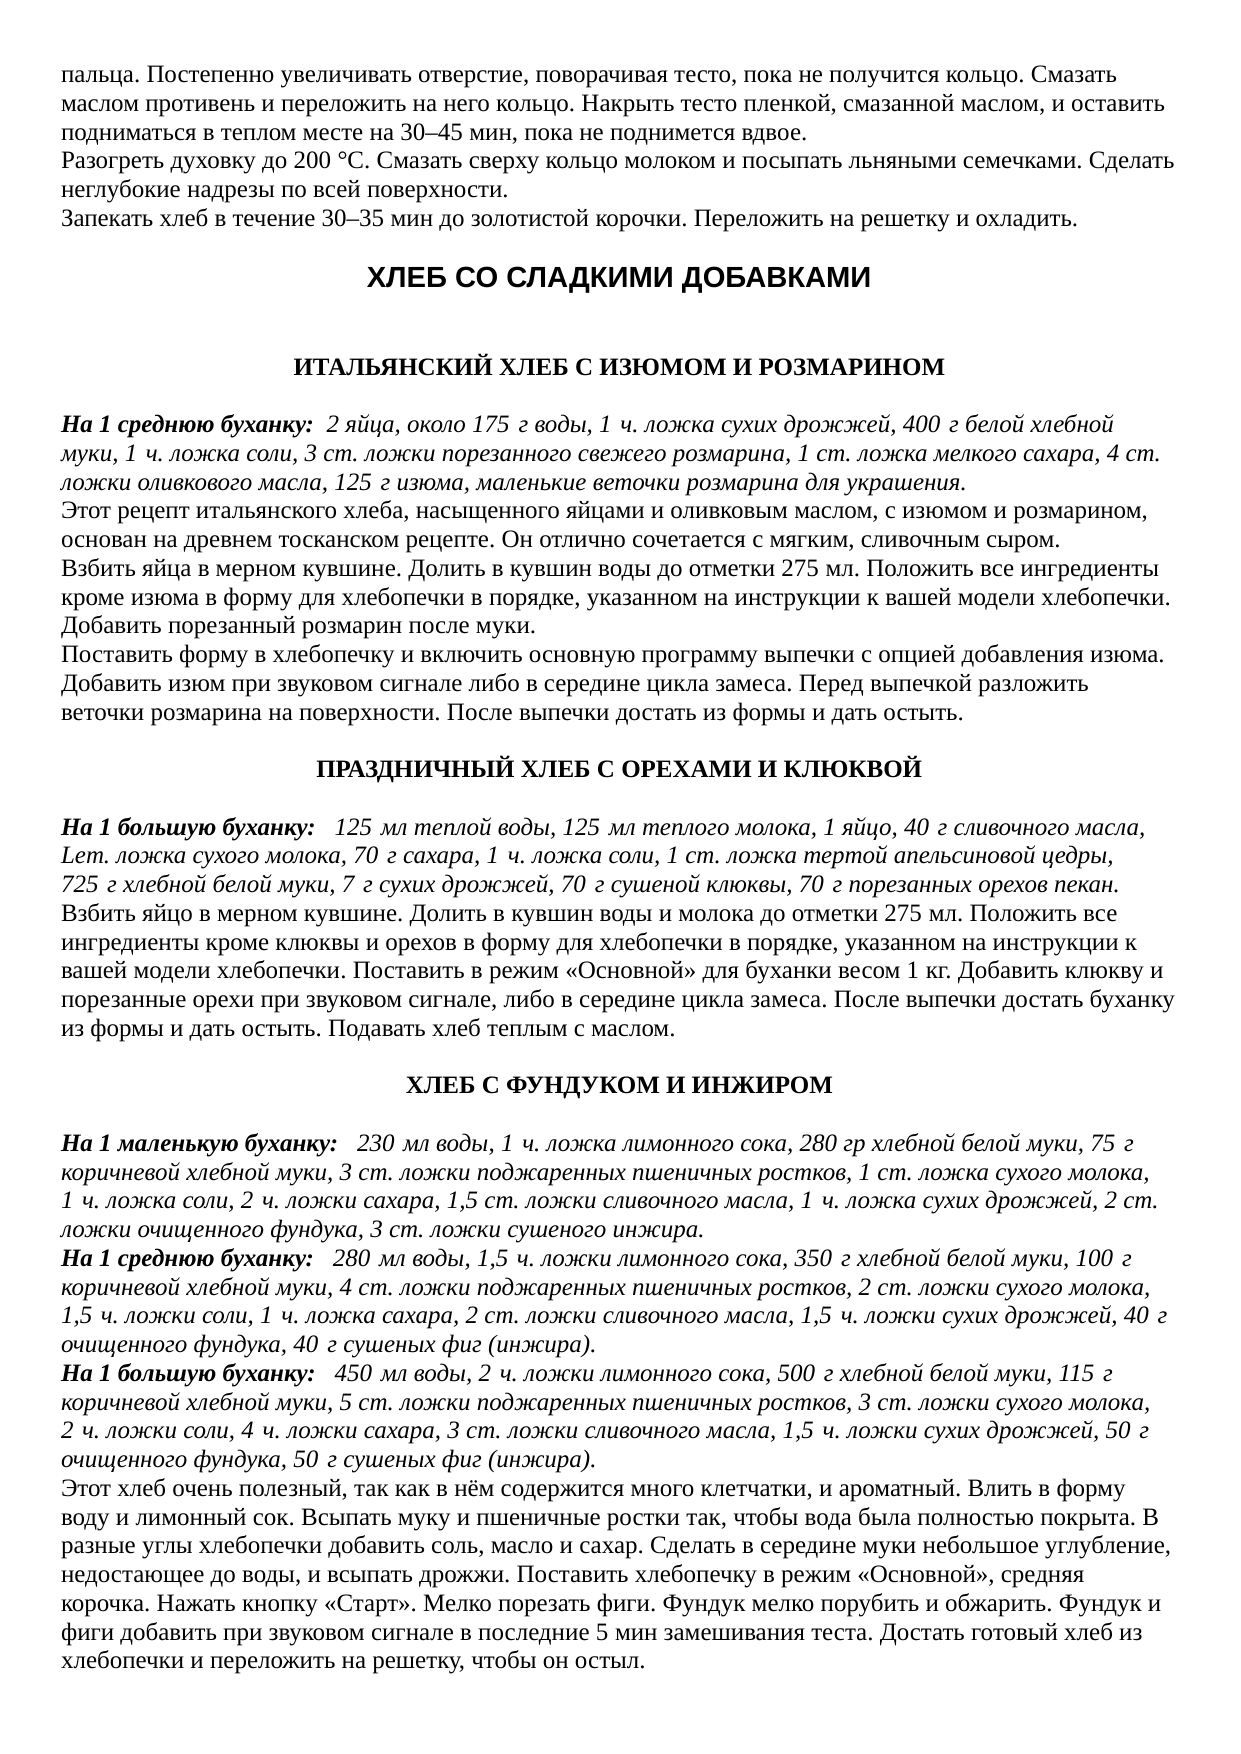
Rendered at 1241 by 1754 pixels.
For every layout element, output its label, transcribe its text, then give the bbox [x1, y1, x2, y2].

text Поставить форму в хлебопечку и включить основную программу выпечки с опцией добавления изюма. Добавить изюм при звуковом сигнале либо в середине цикла замеса. Перед выпечкой разложить веточки розмарина на поверхности. После выпечки достать из формы и дать остыть. [61, 639, 1178, 725]
subtitle ИТАЛЬЯНСКИЙ ХЛЕБ С ИЗЮМОМ И РОЗМАРИНОМ [61, 352, 1178, 380]
text пальца. Постепенно увеличивать отверстие, поворачивая тесто, пока не получится кольцо. Смазать маслом противень и переложить на него кольцо. Накрыть тесто пленкой, смазанной маслом, и оставить подниматься в теплом месте на 30–45 мин, пока не поднимется вдвое. [61, 59, 1178, 146]
text На 1 большую буханку: 125 мл теплой воды, 125 мл теплого молока, 1 яйцо, 40 г сливочного масла, Lem. ложка сухого молока, 70 г сахара, 1 ч. ложка соли, 1 cm. ложка тертой апельсиновой цедры, 725 г хлебной белой муки, 7 г сухих дрожжей, 70 г сушеной клюквы, 70 г порезанных орехов пекан. [61, 812, 1178, 898]
text Этот рецепт итальянского хлеба, насыщенного яйцами и оливковым маслом, с изюмом и розмарином, основан на древнем тосканском рецепте. Он отлично сочетается с мягким, сливочным сыром. [61, 495, 1178, 553]
text На 1 среднюю буханку: 280 мл воды, 1,5 ч. ложки лимонного сока, 350 г хлебной белой муки, 100 г коричневой хлебной муки, 4 cm. ложки поджаренных пшеничных ростков, 2 cm. ложки сухого молока, 1,5 ч. ложки соли, 1 ч. ложка сахара, 2 cm. ложки сливочного масла, 1,5 ч. ложки сухих дрожжей, 40 г очищенного фундука, 40 г сушеных фиг (инжира). [61, 1243, 1178, 1358]
text Взбить яйцо в мерном кувшине. Долить в кувшин воды и молока до отметки 275 мл. Положить все ингредиенты кроме клюквы и орехов в форму для хлебопечки в порядке, указанном на инструкции к вашей модели хлебопечки. Поставить в режим «Основной» для буханки весом 1 кг. Добавить клюкву и порезанные орехи при звуковом сигнале, либо в середине цикла замеса. После выпечки достать буханку из формы и дать остыть. Подавать хлеб теплым с маслом. [61, 898, 1178, 1042]
text Взбить яйца в мерном кувшине. Долить в кувшин воды до отметки 275 мл. Положить все ингредиенты кроме изюма в форму для хлебопечки в порядке, указанном на инструкции к вашей модели хлебопечки. Добавить порезанный розмарин после муки. [61, 553, 1178, 639]
text На 1 большую буханку: 450 мл воды, 2 ч. ложки лимонного сока, 500 г хлебной белой муки, 115 г коричневой хлебной муки, 5 cm. ложки поджаренных пшеничных ростков, 3 cm. ложки сухого молока, 2 ч. ложки соли, 4 ч. ложки сахара, 3 cm. ложки сливочного масла, 1,5 ч. ложки сухих дрожжей, 50 г очищенного фундука, 50 г сушеных фиг (инжира). [61, 1358, 1178, 1473]
subtitle ХЛЕБ СО СЛАДКИМИ ДОБАВКАМИ [61, 261, 1178, 294]
subtitle ПРАЗДНИЧНЫЙ ХЛЕБ С ОРЕХАМИ И КЛЮКВОЙ [61, 754, 1178, 783]
text На 1 среднюю буханку: 2 яйца, около 175 г воды, 1 ч. ложка сухих дрожжей, 400 г белой хлебной муки, 1 ч. ложка соли, 3 cm. ложки порезанного свежего розмарина, 1 cm. ложка мелкого сахара, 4 cm. ложки оливкового масла, 125 г изюма, маленькие веточки розмарина для украшения. [61, 409, 1178, 495]
text Разогреть духовку до 200 °C. Смазать сверху кольцо молоком и посыпать льняными семечками. Сделать неглубокие надрезы по всей поверхности. [61, 146, 1178, 203]
subtitle ХЛЕБ С ФУНДУКОМ И ИНЖИРОМ [61, 1070, 1178, 1099]
text Этот хлеб очень полезный, так как в нём содержится много клетчатки, и ароматный. Влить в форму воду и лимонный сок. Всыпать муку и пшеничные ростки так, чтобы вода была полностью покрыта. В разные углы хлебопечки добавить соль, масло и сахар. Сделать в середине муки небольшое углубление, недостающее до воды, и всыпать дрожжи. Поставить хлебопечку в режим «Основной», средняя корочка. Нажать кнопку «Старт». Мелко порезать фиги. Фундук мелко порубить и обжарить. Фундук и фиги добавить при звуковом сигнале в последние 5 мин замешивания теста. Достать готовый хлеб из хлебопечки и переложить на решетку, чтобы он остыл. [61, 1473, 1178, 1674]
text На 1 маленькую буханку: 230 мл воды, 1 ч. ложка лимонного сока, 280 гр хлебной белой муки, 75 г коричневой хлебной муки, 3 cm. ложки поджаренных пшеничных ростков, 1 cm. ложка сухого молока, 1 ч. ложка соли, 2 ч. ложки сахара, 1,5 cm. ложки сливочного масла, 1 ч. ложка сухих дрожжей, 2 cm. ложки очищенного фундука, 3 cm. ложки сушеного инжира. [61, 1128, 1178, 1243]
text Запекать хлеб в течение 30–35 мин до золотистой корочки. Переложить на решетку и охладить. [61, 203, 1178, 232]
